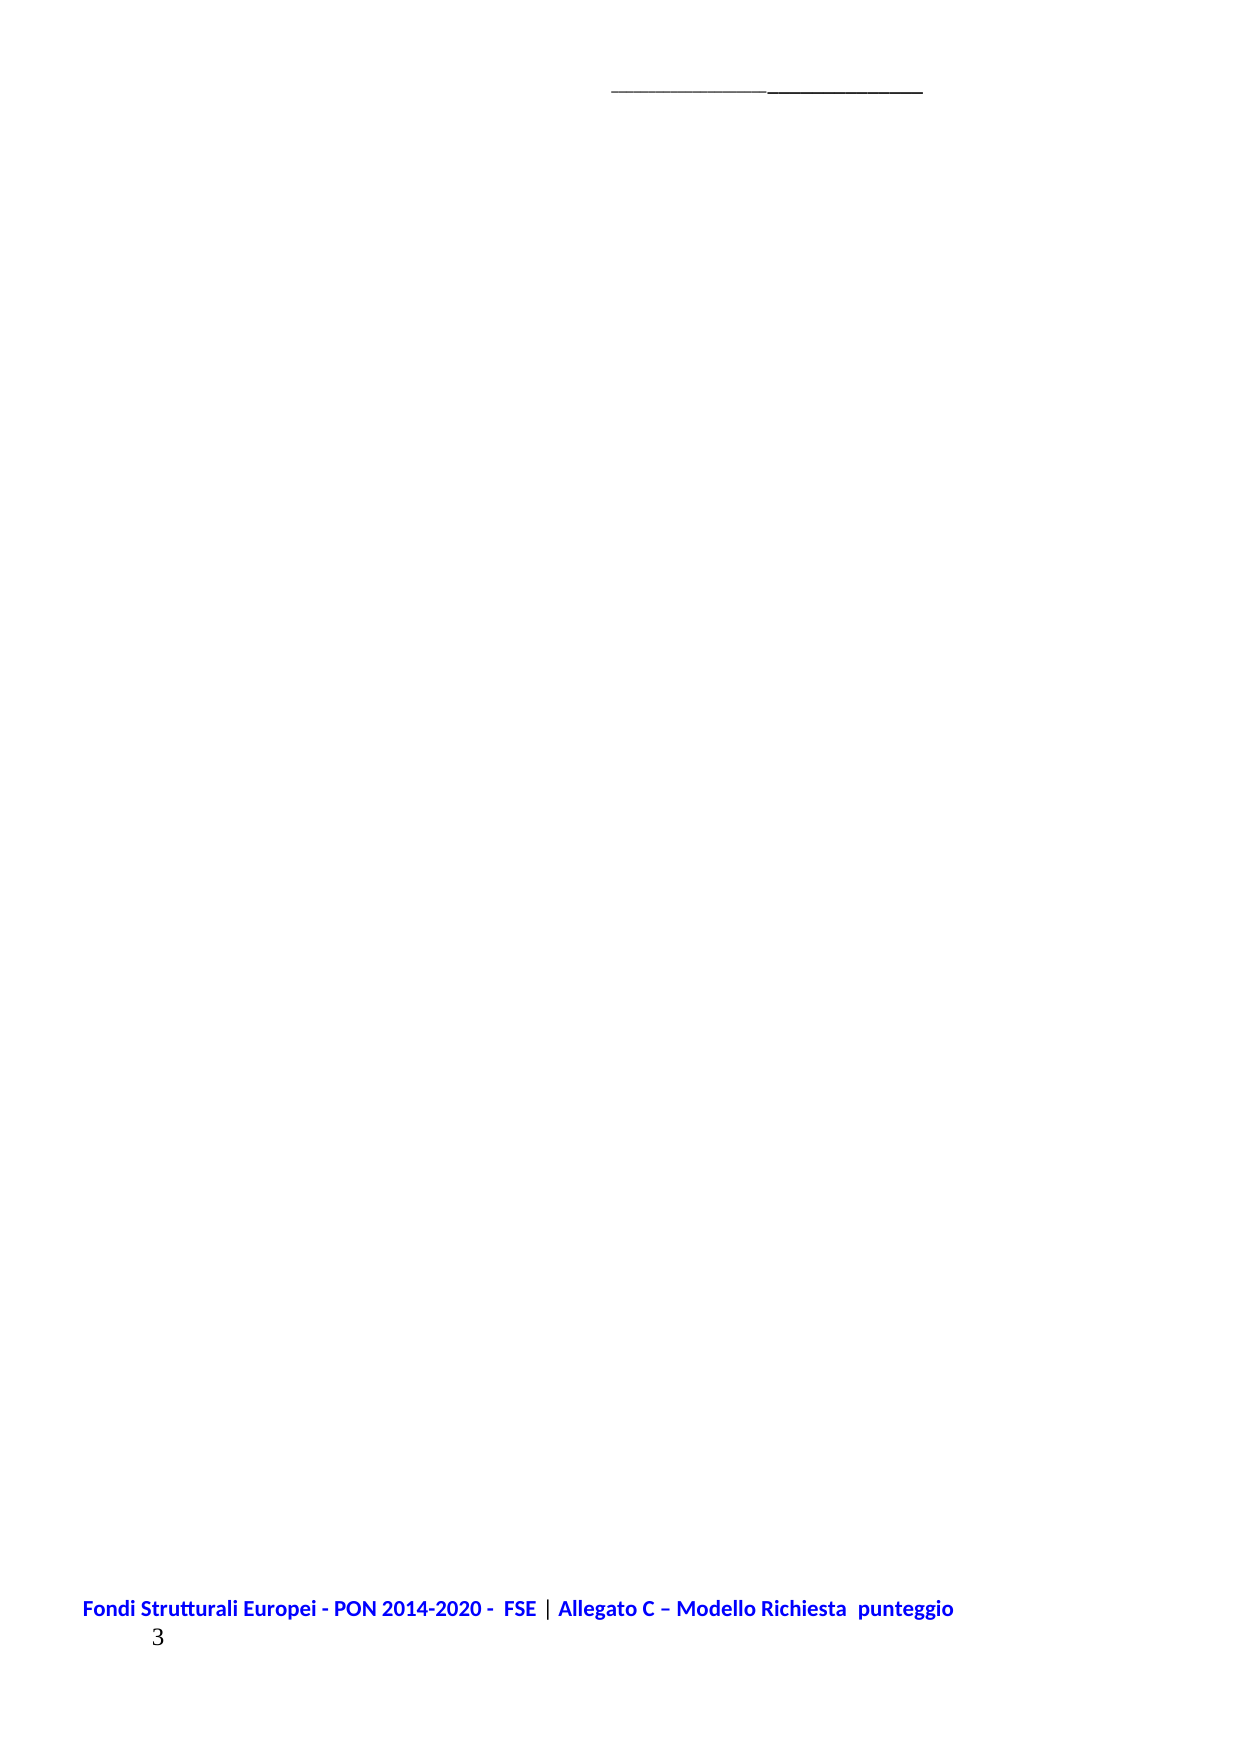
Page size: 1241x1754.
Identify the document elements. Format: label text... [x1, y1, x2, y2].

text ___________________________________ [83, 64, 1157, 98]
